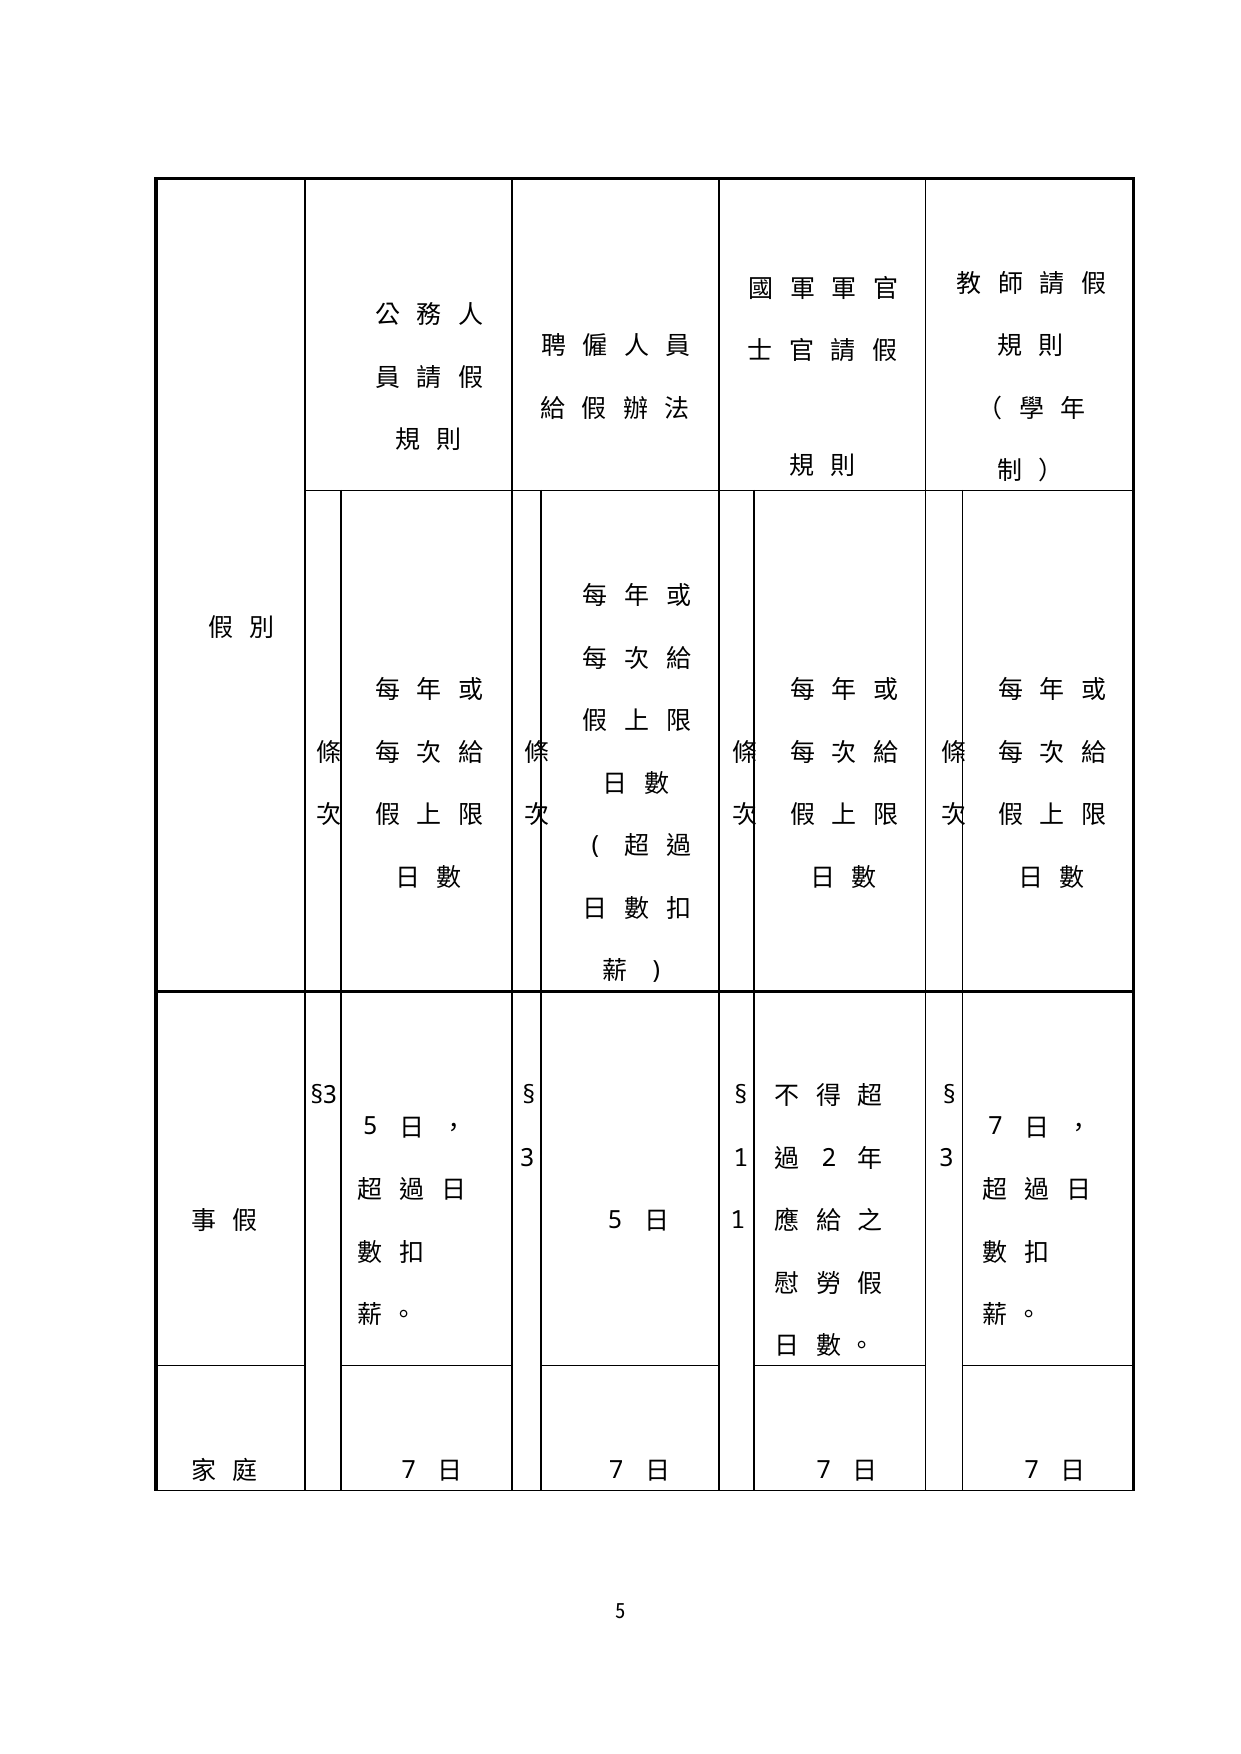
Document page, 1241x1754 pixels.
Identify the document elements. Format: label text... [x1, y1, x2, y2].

table_cell §11 [720, 993, 753, 1490]
table_cell 每年或每次給假上限日數 [755, 491, 925, 990]
table_cell 條次 [513, 491, 540, 990]
table_cell 7日 [963, 1366, 1132, 1490]
table_cell 7日 [342, 1366, 511, 1490]
table_cell 7日 [755, 1366, 925, 1490]
table_cell 不得超過2年應給之慰勞假日數。 [755, 993, 925, 1365]
table_header 聘僱人員給假辦法 [513, 180, 718, 490]
table_cell 家庭 [158, 1366, 304, 1490]
table_header 國軍軍官士官請假 規則 [720, 180, 925, 490]
table_header 公務人員請假規則 [306, 180, 511, 490]
table_cell 7日 [542, 1366, 718, 1490]
table_cell 條次 [720, 491, 753, 990]
table_cell 7日，超過日數扣薪。 [963, 993, 1132, 1365]
table_cell 每年或每次給假上限日數 [342, 491, 511, 990]
table_cell 事假 [158, 993, 304, 1365]
table_cell §3 [513, 993, 540, 1490]
table_cell 條次 [306, 491, 340, 990]
table_header 假別 [158, 180, 304, 990]
table_cell §3 [306, 993, 340, 1490]
table_cell 條次 [926, 491, 962, 990]
table_cell §3 [926, 993, 962, 1490]
table_cell 每年或每次給假上限日數 (超過日數扣薪) [542, 491, 718, 990]
table_cell 5日 [542, 993, 718, 1365]
table_header 教師請假規則 （學年制） [926, 180, 1132, 490]
table_cell 每年或每次給假上限日數 [963, 491, 1132, 990]
table_cell 5日，超過日數扣薪。 [342, 993, 511, 1365]
